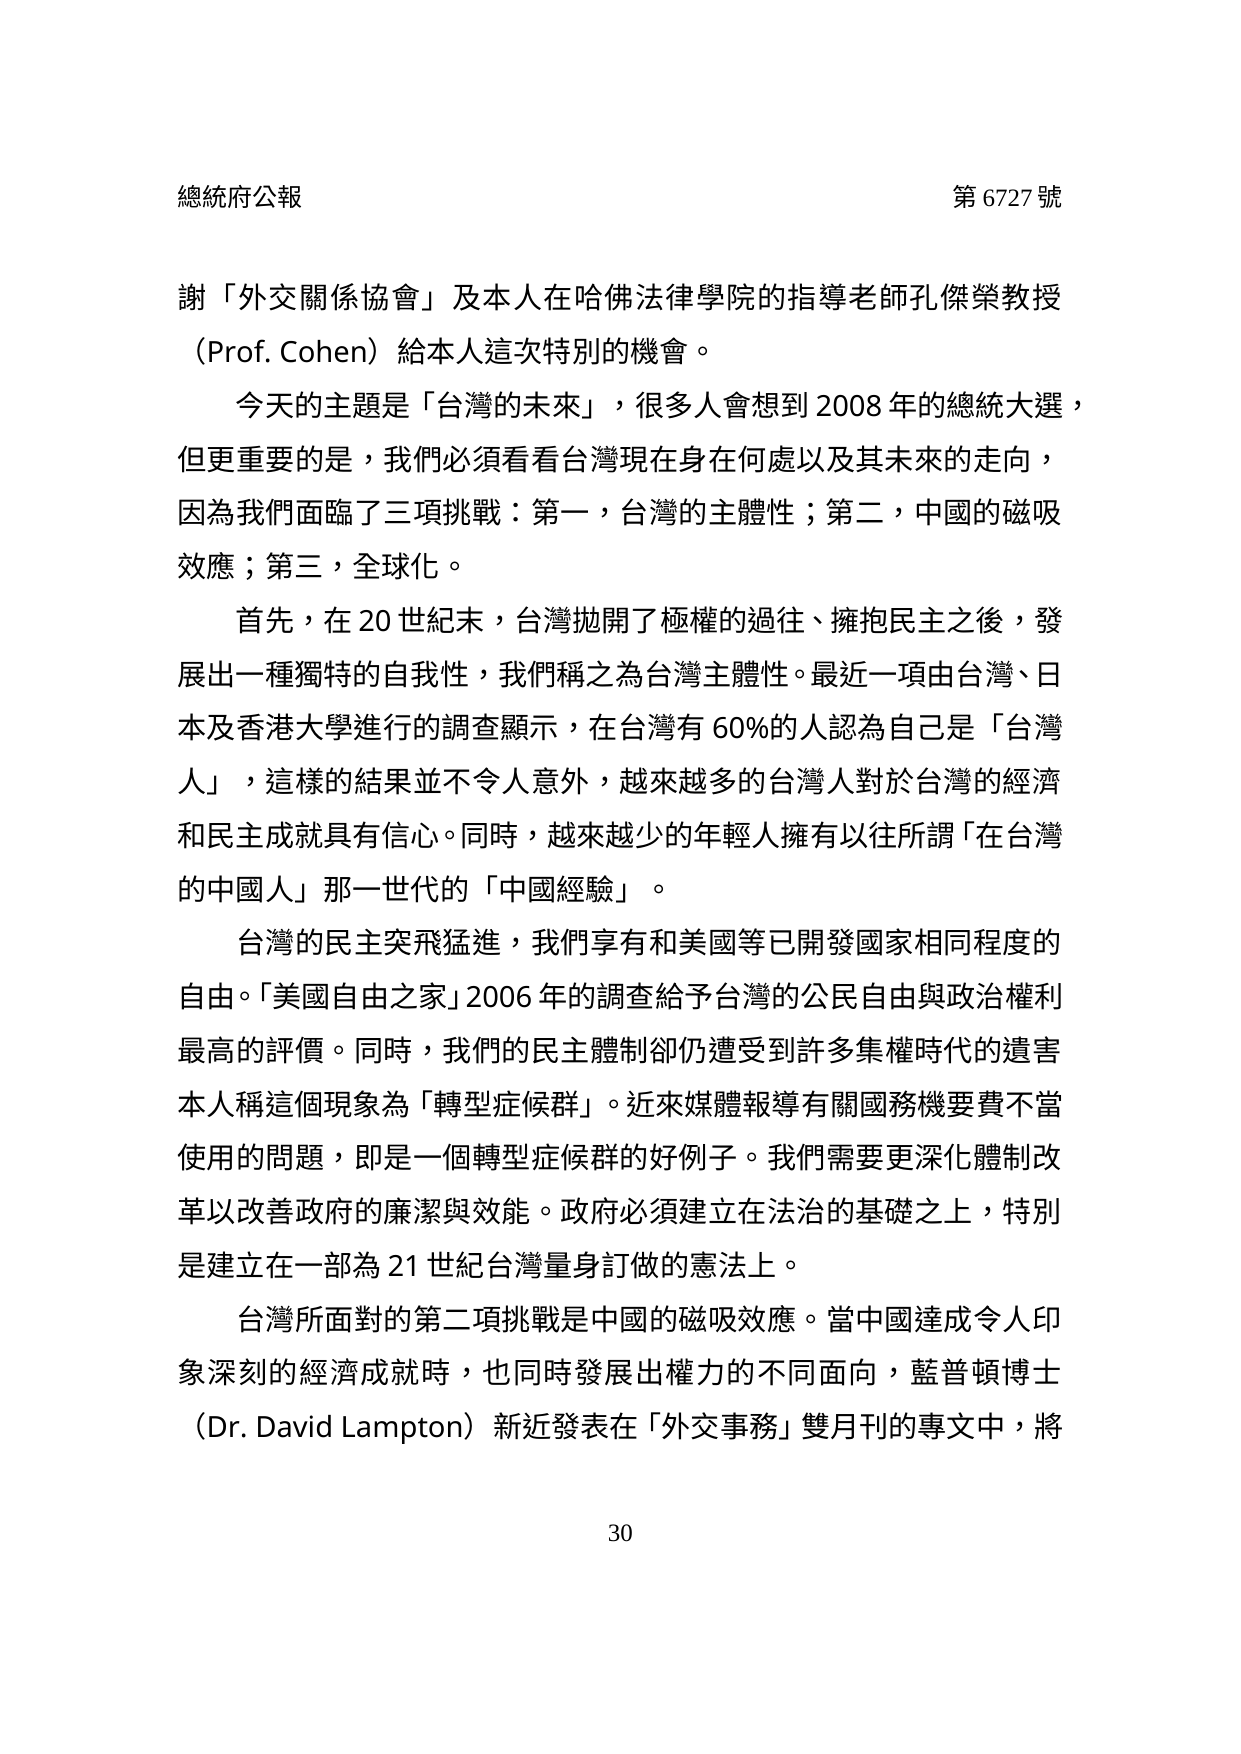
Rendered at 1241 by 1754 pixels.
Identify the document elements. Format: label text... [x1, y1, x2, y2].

text 台灣所面對的第二項挑戰是中國的磁吸效應。當中國達成令人印象深刻的經濟成就時，也同時發展出權力的不同面向，藍普頓博士（Dr. David Lampton）新近發表在「外交事務」雙月刊的專文中，將此描述為武器、金錢及思維。中國崛起對台灣的影響遠甚於其它國家，文化的淵源與地理的鄰近導致兩岸間密切交流與經濟整合。迄至目前，台灣企業對中國投資已占我國對外投資的71％，約有100萬台灣人定居中國。兩岸間聯繫與交流互動頻繁，台灣與中國間的航線為全球最繁忙航線之一。 [177, 1287, 1063, 1448]
text 首先，在20世紀末，台灣拋開了極權的過往、擁抱民主之後，發展出一種獨特的自我性，我們稱之為台灣主體性。最近一項由台灣、日本及香港大學進行的調查顯示，在台灣有60%的人認為自己是「台灣人」，這樣的結果並不令人意外，越來越多的台灣人對於台灣的經濟和民主成就具有信心。同時，越來越少的年輕人擁有以往所謂「在台灣的中國人」那一世代的「中國經驗」。 [177, 588, 1063, 911]
text 台灣的民主突飛猛進，我們享有和美國等已開發國家相同程度的自由。「美國自由之家」2006年的調查給予台灣的公民自由與政治權利最高的評價。同時，我們的民主體制卻仍遭受到許多集權時代的遺害，本人稱這個現象為「轉型症候群」。近來媒體報導有關國務機要費不當使用的問題，即是一個轉型症候群的好例子。我們需要更深化體制改革以改善政府的廉潔與效能。政府必須建立在法治的基礎之上，特別是建立在一部為21世紀台灣量身訂做的憲法上。 [177, 911, 1063, 1287]
text 今天的主題是「台灣的未來」，很多人會想到2008年的總統大選，但更重要的是，我們必須看看台灣現在身在何處以及其未來的走向，因為我們面臨了三項挑戰：第一，台灣的主體性；第二，中國的磁吸效應；第三，全球化。 [177, 373, 1063, 588]
text 謝「外交關係協會」及本人在哈佛法律學院的指導老師孔傑榮教授（Prof. Cohen）給本人這次特別的機會。 [177, 266, 1063, 373]
